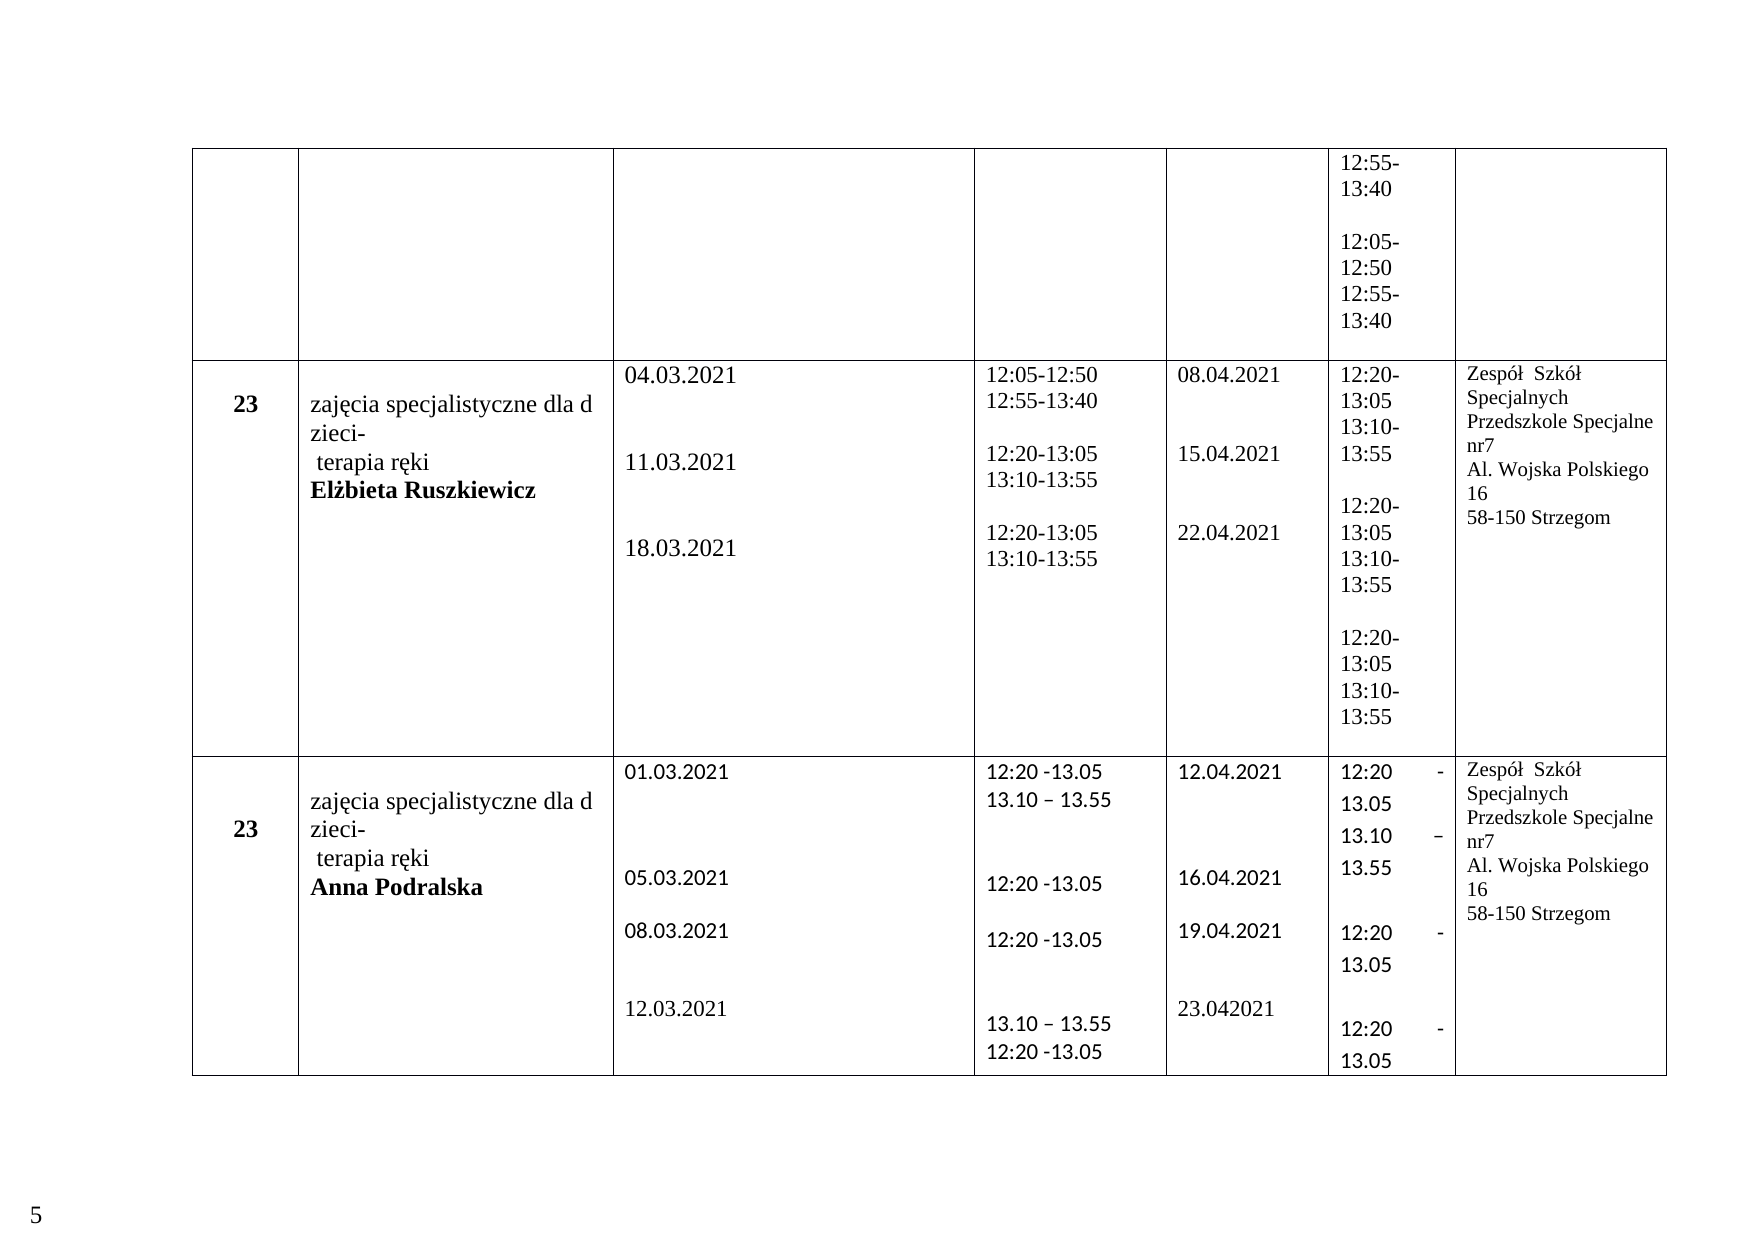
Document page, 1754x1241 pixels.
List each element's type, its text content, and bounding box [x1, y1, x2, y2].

table_cell 23 [193, 757, 298, 1075]
table_cell 04.03.2021 11.03.2021 18.03.2021 [614, 361, 974, 756]
table_cell Zespół Szkół Specjalnych Przedszkole Specjalne nr7 Al. Wojska Polskiego 16 58-150 Strzegom [1456, 361, 1666, 756]
table_cell [193, 149, 298, 359]
table_cell 12.04.2021 16.04.2021 19.04.2021 23.042021 [1167, 757, 1328, 1075]
table_cell zajęcia specjalistyczne dla dzieci- terapia ręki Anna Podralska [299, 757, 613, 1075]
table_cell 23 [193, 361, 298, 756]
table_cell 12:05-12:50 12:55-13:40 12:20-13:05 13:10-13:55 12:20-13:05 13:10-13:55 [975, 361, 1166, 756]
table_cell [1167, 149, 1328, 359]
table_cell 12:20-13:05 13:10-13:55 12:20-13:05 13:10-13:55 12:20-13:05 13:10-13:55 [1329, 361, 1455, 756]
table_cell Zespół Szkół Specjalnych Przedszkole Specjalne nr7 Al. Wojska Polskiego 16 58-150 Strzegom [1456, 757, 1666, 1075]
table_cell 08.04.2021 15.04.2021 22.04.2021 [1167, 361, 1328, 756]
table_cell [1456, 149, 1666, 359]
table_cell 01.03.2021 05.03.2021 08.03.2021 12.03.2021 [614, 757, 974, 1075]
table_cell zajęcia specjalistyczne dla dzieci- terapia ręki Elżbieta Ruszkiewicz [299, 361, 613, 756]
table_cell 12:55-13:40 12:05-12:50 12:55-13:40 [1329, 149, 1455, 359]
table_cell 12:20 -13.05 13.10 – 13.55 12:20 -13.05 12:20 -13.05 [1329, 757, 1455, 1075]
table_cell [975, 149, 1166, 359]
table_cell [299, 149, 613, 359]
table_cell 12:20 -13.05 13.10 – 13.55 12:20 -13.05 12:20 -13.05 13.10 – 13.55 12:20 -13.05 [975, 757, 1166, 1075]
table_cell [614, 149, 974, 359]
